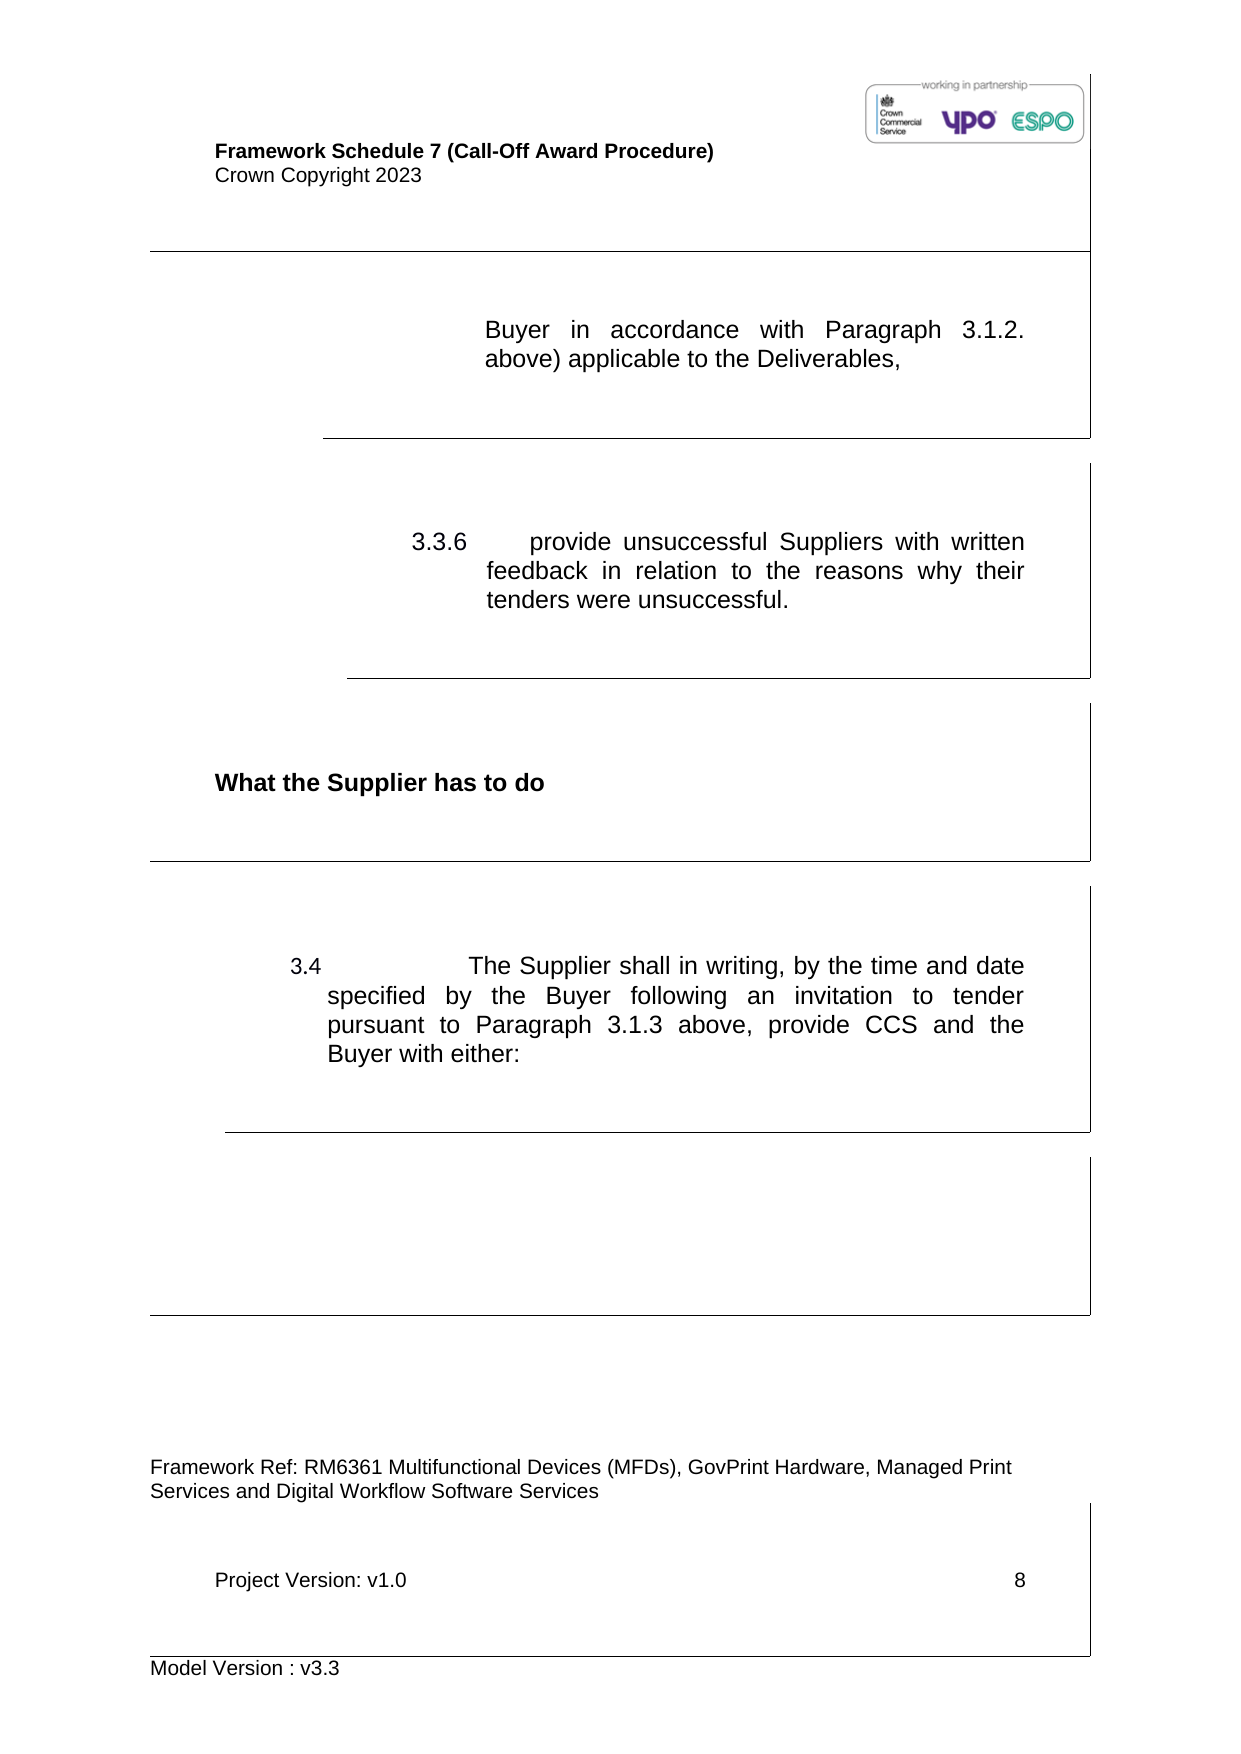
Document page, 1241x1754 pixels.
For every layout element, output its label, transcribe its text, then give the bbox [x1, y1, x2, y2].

list The Supplier shall in writing, by the time and date specified by the Buyer following an invitation to tender pursuant to Paragraph 3.1.3 above, provide CCS and the Buyer with either: [225, 886, 1090, 1132]
text What the Supplier has to do [150, 703, 1090, 861]
list provide unsuccessful Suppliers with written feedback in relation to the reasons why their tenders were unsuccessful. [347, 463, 1090, 678]
list incorporate the terms [of the Order Form and Contract] (as may be amended or refined by the Buyer in accordance with Paragraph 3.1.2. above) applicable to the Deliverables, [322, 251, 1090, 438]
